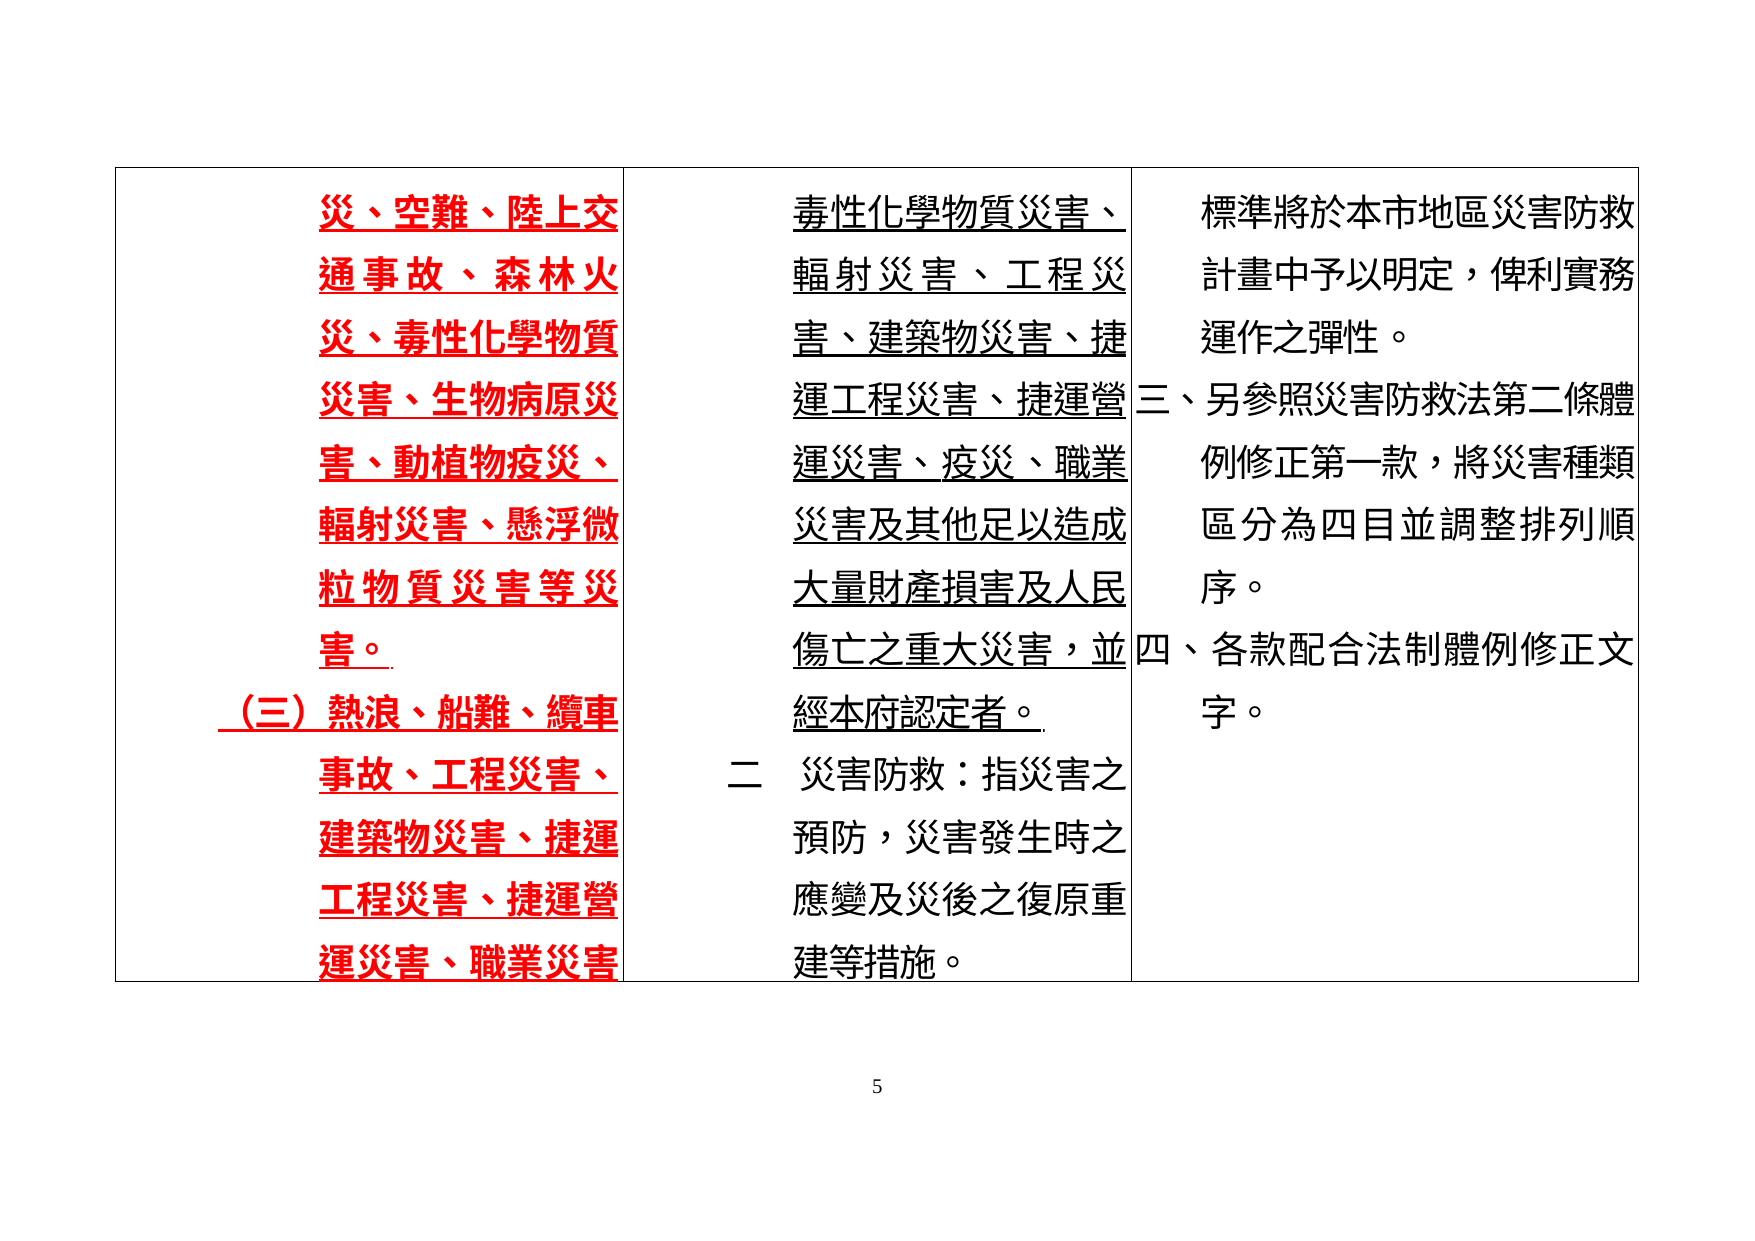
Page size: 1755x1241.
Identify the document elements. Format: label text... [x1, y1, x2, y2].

table_cell 災、空難、陸上交通事故、森林火災、毒性化學物質災害、生物病原災害、動植物疫災、輻射災害、懸浮微粒物質災害等災害。 （三）熱浪、船難、纜車事故、工程災害、建築物災害、捷運工程災害、捷運營運災害、職業災害 [116, 168, 623, 981]
table_cell 標準將於本市地區災害防救計畫中予以明定，俾利實務運作之彈性。 三、另參照災害防救法第二條體例修正第一款，將災害種類區分為四目並調整排列順序。 四、各款配合法制體例修正文字。 [1132, 168, 1638, 981]
table_cell 毒性化學物質災害、輻射災害、工程災害、建築物災害、捷運工程災害、捷運營運災害、疫災、職業災害及其他足以造成大量財產損害及人民傷亡之重大災害，並經本府認定者。 二 災害防救：指災害之預防，災害發生時之應變及災後之復原重建等措施。 [624, 168, 1131, 981]
